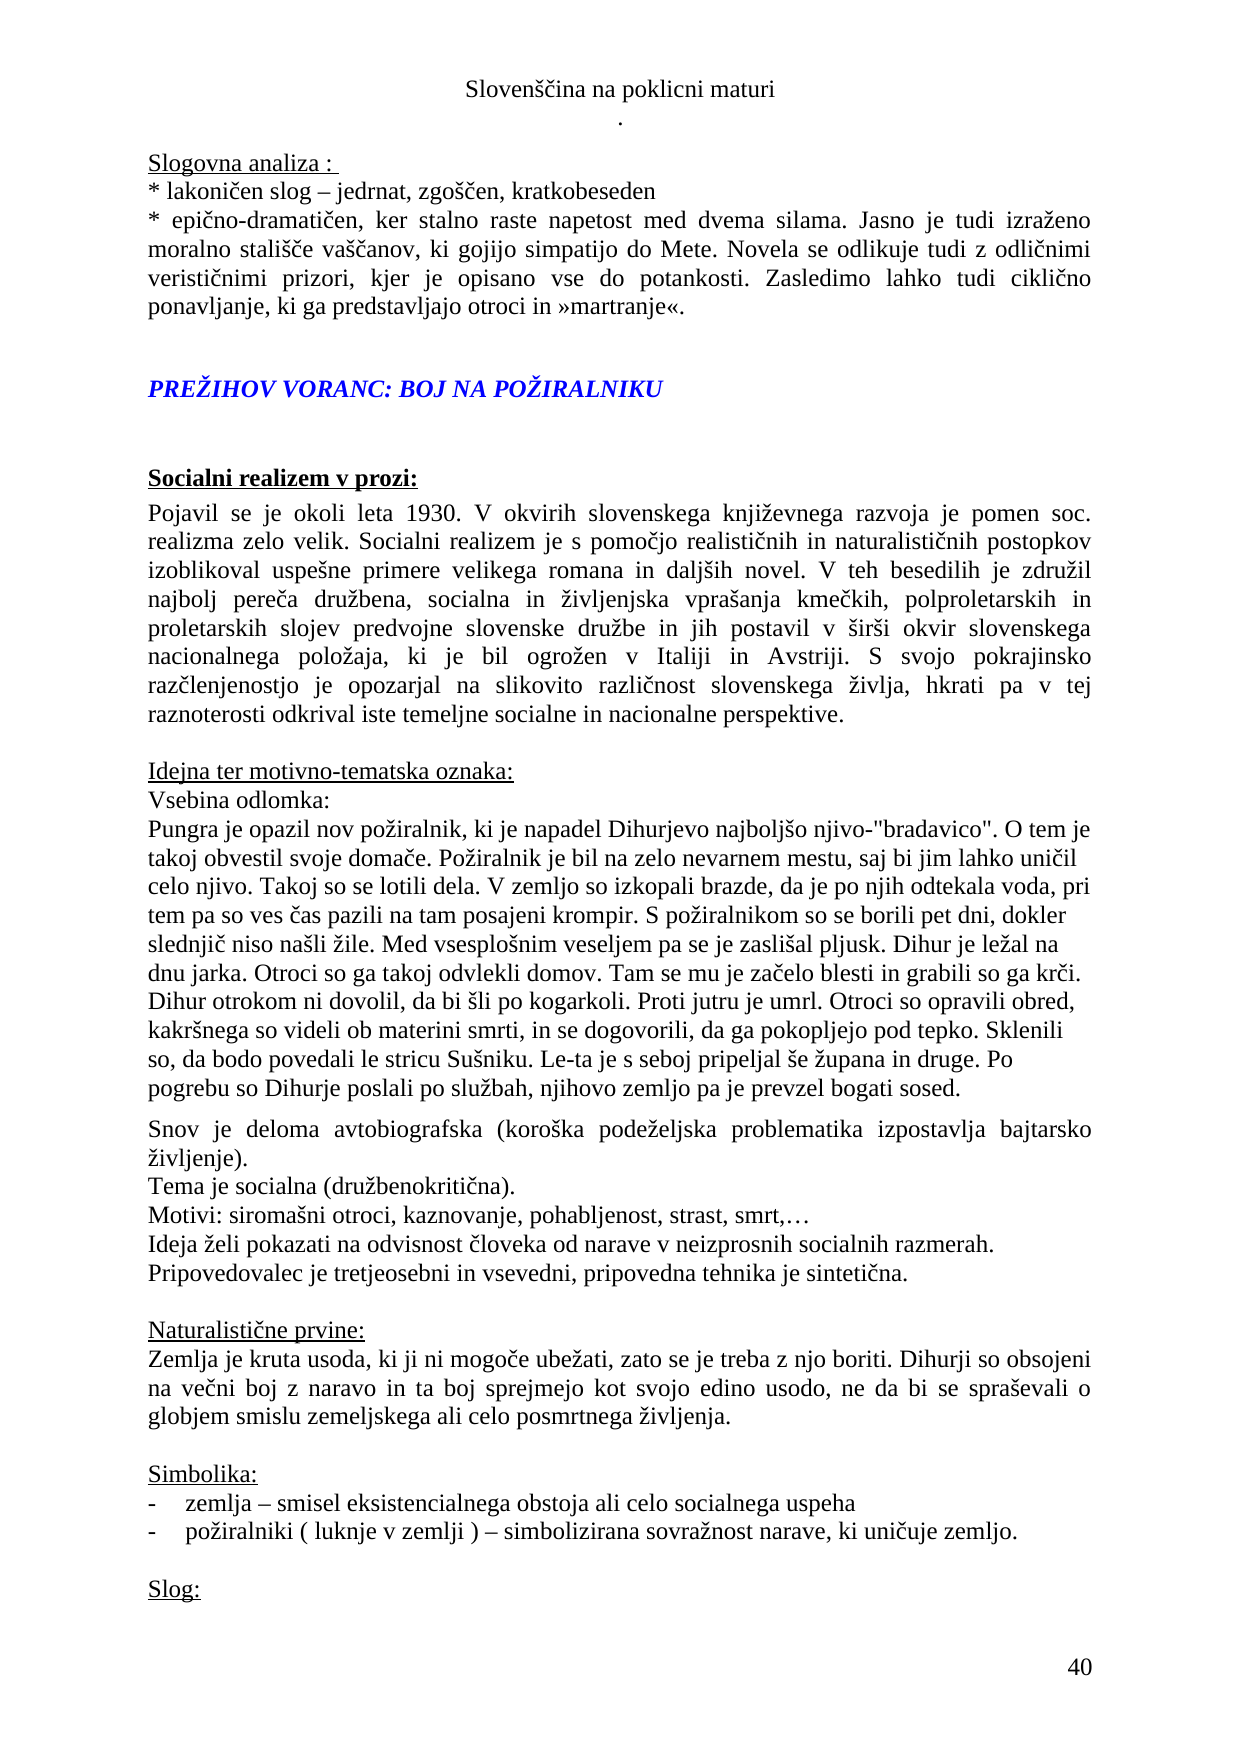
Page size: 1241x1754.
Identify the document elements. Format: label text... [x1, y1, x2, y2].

text Pojavil se je okoli leta 1930. V okvirih slovenskega književnega razvoja je pomen soc. realizma zelo velik. Socialni realizem je s pomočjo realističnih in naturalističnih postopkov izoblikoval uspešne primere velikega romana in daljših novel. V teh besedilih je združil najbolj pereča družbena, socialna in življenjska vprašanja kmečkih, polproletarskih in proletarskih slojev predvojne slovenske družbe in jih postavil v širši okvir slovenskega nacionalnega položaja, ki je bil ogrožen v Italiji in Avstriji. S svojo pokrajinsko razčlenjenostjo je opozarjal na slikovito različnost slovenskega življa, hkrati pa v tej raznoterosti odkrival iste temeljne socialne in nacionalne perspektive. [148, 498, 1093, 728]
text Naturalistične prvine: [148, 1315, 1093, 1344]
text * lakoničen slog – jedrnat, zgoščen, kratkobeseden [148, 176, 1093, 205]
text Motivi: siromašni otroci, kaznovanje, pohabljenost, strast, smrt,… [148, 1200, 1093, 1229]
text Tema je socialna (družbenokritična). [148, 1171, 1093, 1200]
text Idejna ter motivno-tematska oznaka: [148, 756, 1093, 785]
text Vsebina odlomka: [148, 785, 1093, 814]
subtitle Socialni realizem v prozi: [148, 463, 1093, 491]
text Slog: [148, 1574, 1093, 1603]
subtitle PREŽIHOV VORANC: BOJ NA POŽIRALNIKU [148, 374, 1093, 403]
list zemlja – smisel eksistencialnega obstoja ali celo socialnega uspeha [148, 1488, 1093, 1516]
list požiralniki ( luknje v zemlji ) – simbolizirana sovražnost narave, ki uničuje zemljo. [148, 1516, 1093, 1545]
text Simbolika: [148, 1459, 1093, 1488]
text Zemlja je kruta usoda, ki ji ni mogoče ubežati, zato se je treba z njo boriti. Dihurji so obsojeni na večni boj z naravo in ta boj sprejmejo kot svojo edino usodo, ne da bi se spraševali o globjem smislu zemeljskega ali celo posmrtnega življenja. [148, 1344, 1093, 1430]
text * epično-dramatičen, ker stalno raste napetost med dvema silama. Jasno je tudi izraženo moralno stališče vaščanov, ki gojijo simpatijo do Mete. Novela se odlikuje tudi z odličnimi verističnimi prizori, kjer je opisano vse do potankosti. Zasledimo lahko tudi ciklično ponavljanje, ki ga predstavljajo otroci in »martranje«. [148, 205, 1093, 320]
text Pungra je opazil nov požiralnik, ki je napadel Dihurjevo najboljšo njivo-"bradavico". O tem je takoj obvestil svoje domače. Požiralnik je bil na zelo nevarnem mestu, saj bi jim lahko uničil celo njivo. Takoj so se lotili dela. V zemljo so izkopali brazde, da je po njih odtekala voda, pri tem pa so ves čas pazili na tam posajeni krompir. S požiralnikom so se borili pet dni, dokler slednjič niso našli žile. Med vsesplošnim veseljem pa se je zaslišal pljusk. Dihur je ležal na dnu jarka. Otroci so ga takoj odvlekli domov. Tam se mu je začelo blesti in grabili so ga krči. Dihur otrokom ni dovolil, da bi šli po kogarkoli. Proti jutru je umrl. Otroci so opravili obred, kakršnega so videli ob materini smrti, in se dogovorili, da ga pokopljejo pod tepko. Sklenili so, da bodo povedali le stricu Sušniku. Le-ta je s seboj pripeljal še župana in druge. Po pogrebu so Dihurje poslali po službah, njihovo zemljo pa je prevzel bogati sosed. [148, 814, 1093, 1101]
text Pripovedovalec je tretjeosebni in vsevedni, pripovedna tehnika je sintetična. [148, 1258, 1093, 1286]
text Slogovna analiza : [148, 148, 1093, 176]
text Snov je deloma avtobiografska (koroška podeželjska problematika izpostavlja bajtarsko življenje). [148, 1114, 1093, 1171]
text Ideja želi pokazati na odvisnost človeka od narave v neizprosnih socialnih razmerah. [148, 1229, 1093, 1258]
